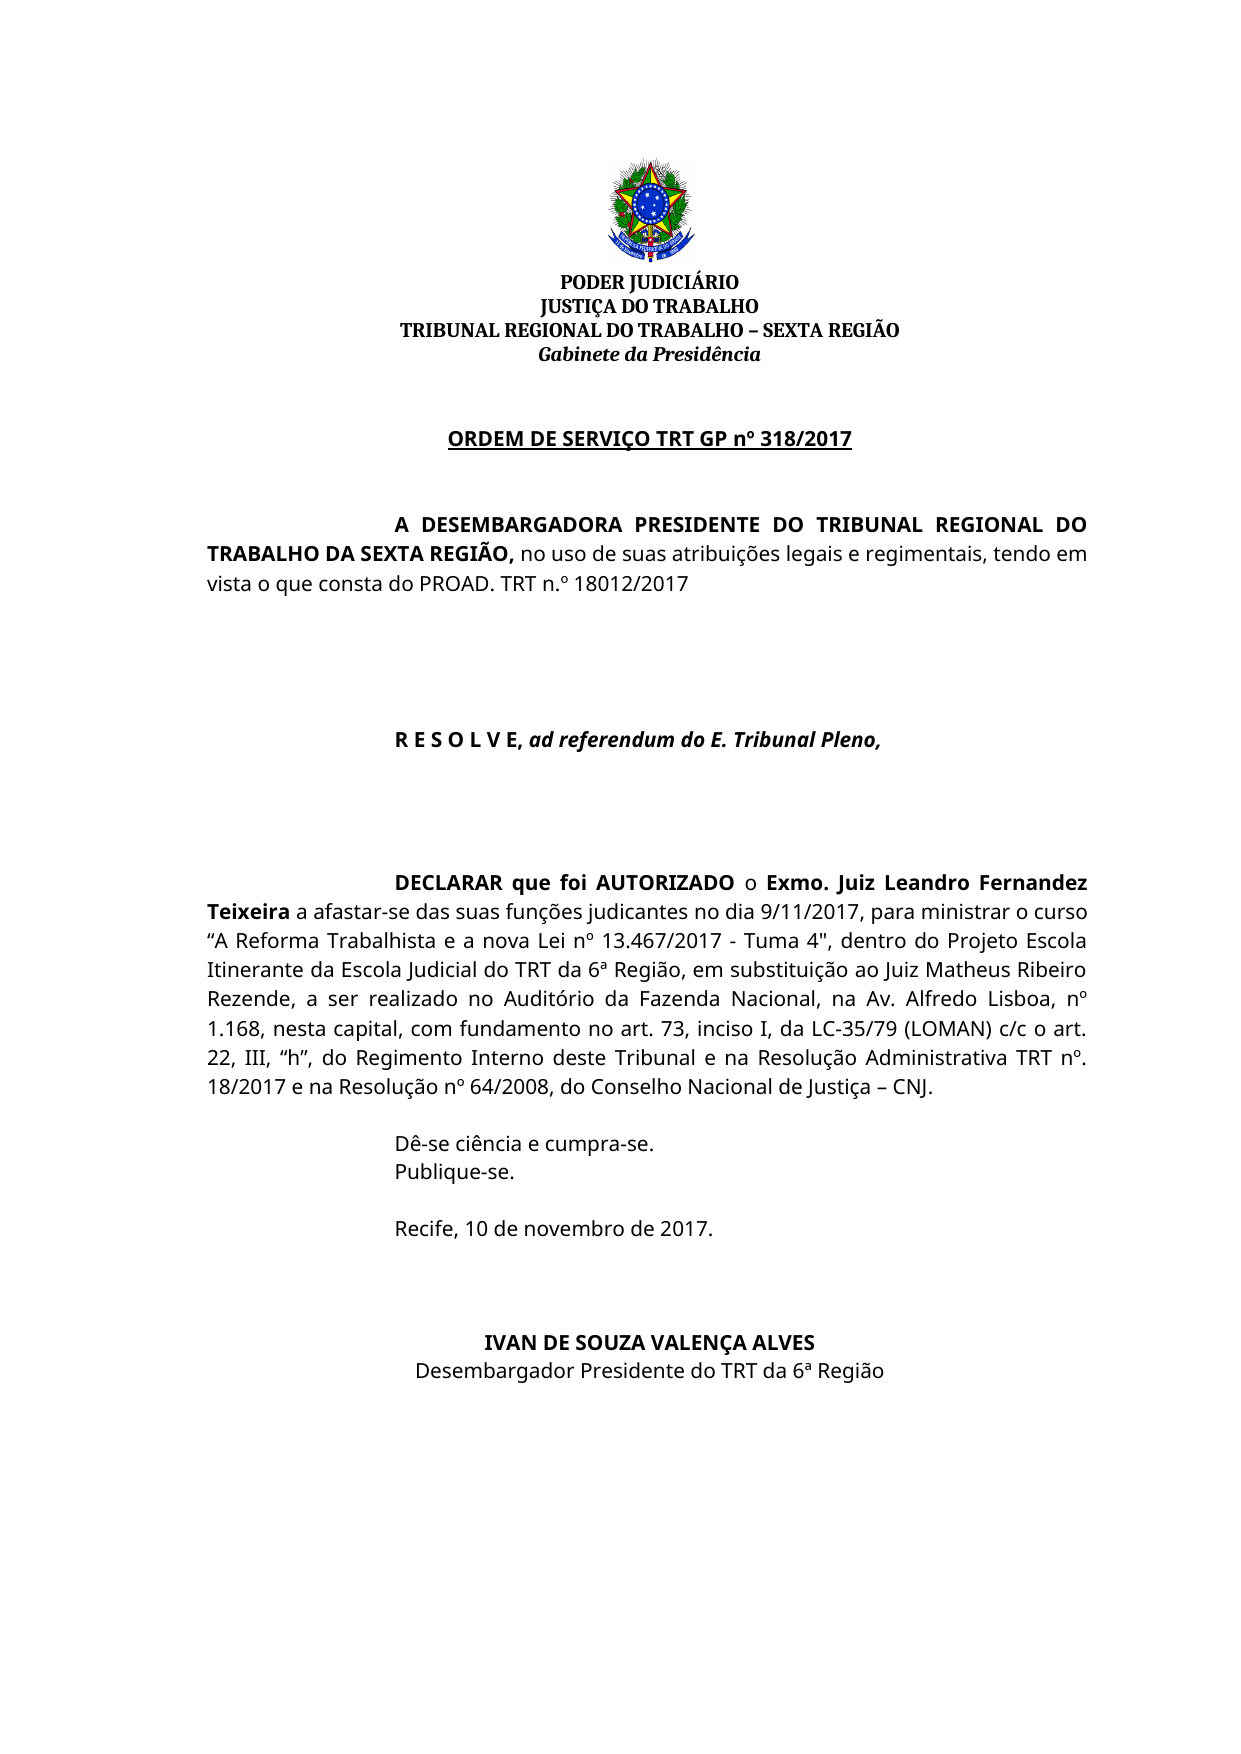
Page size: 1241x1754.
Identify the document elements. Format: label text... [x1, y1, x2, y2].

text IVAN DE SOUZA VALENÇA ALVES [207, 1328, 1092, 1356]
text Dê-se ciência e cumpra-se. [207, 1129, 1092, 1157]
text TRIBUNAL REGIONAL DO TRABALHO – SEXTA REGIÃO [207, 319, 1092, 343]
picture [603, 155, 697, 264]
text Recife, 10 de novembro de 2017. [207, 1214, 1092, 1242]
text ORDEM DE SERVIÇO TRT GP nº 318/2017 [207, 424, 1092, 452]
text PODER JUDICIÁRIO [207, 271, 1092, 295]
text A DESEMBARGADORA PRESIDENTE DO TRIBUNAL REGIONAL DO TRABALHO DA SEXTA REGIÃO, no uso de suas atribuições legais e regimentais, tendo em vista o que consta do PROAD. TRT n.º 18012/2017 [207, 509, 1088, 597]
text Desembargador Presidente do TRT da 6ª Região [207, 1356, 1092, 1384]
text JUSTIÇA DO TRABALHO [207, 295, 1092, 319]
text Publique-se. [207, 1157, 1092, 1186]
text Gabinete da Presidência [207, 343, 1092, 367]
text R E S O L V E, ad referendum do E. Tribunal Pleno, [207, 725, 1092, 753]
text DECLARAR que foi AUTORIZADO o Exmo. Juiz Leandro Fernandez Teixeira a afastar-se das suas funções judicantes no dia 9/11/2017, para ministrar o curso “A Reforma Trabalhista e a nova Lei nº 13.467/2017 - Tuma 4", dentro do Projeto Escola Itinerante da Escola Judicial do TRT da 6ª Região, em substituição ao Juiz Matheus Ribeiro Rezende, a ser realizado no Auditório da Fazenda Nacional, na Av. Alfredo Lisboa, nº 1.168, nesta capital, com fundamento no art. 73, inciso I, da LC-35/79 (LOMAN) c/c o art. 22, III, “h”, do Regimento Interno deste Tribunal e na Resolução Administrativa TRT nº. 18/2017 e na Resolução nº 64/2008, do Conselho Nacional de Justiça – CNJ. [207, 867, 1088, 1100]
